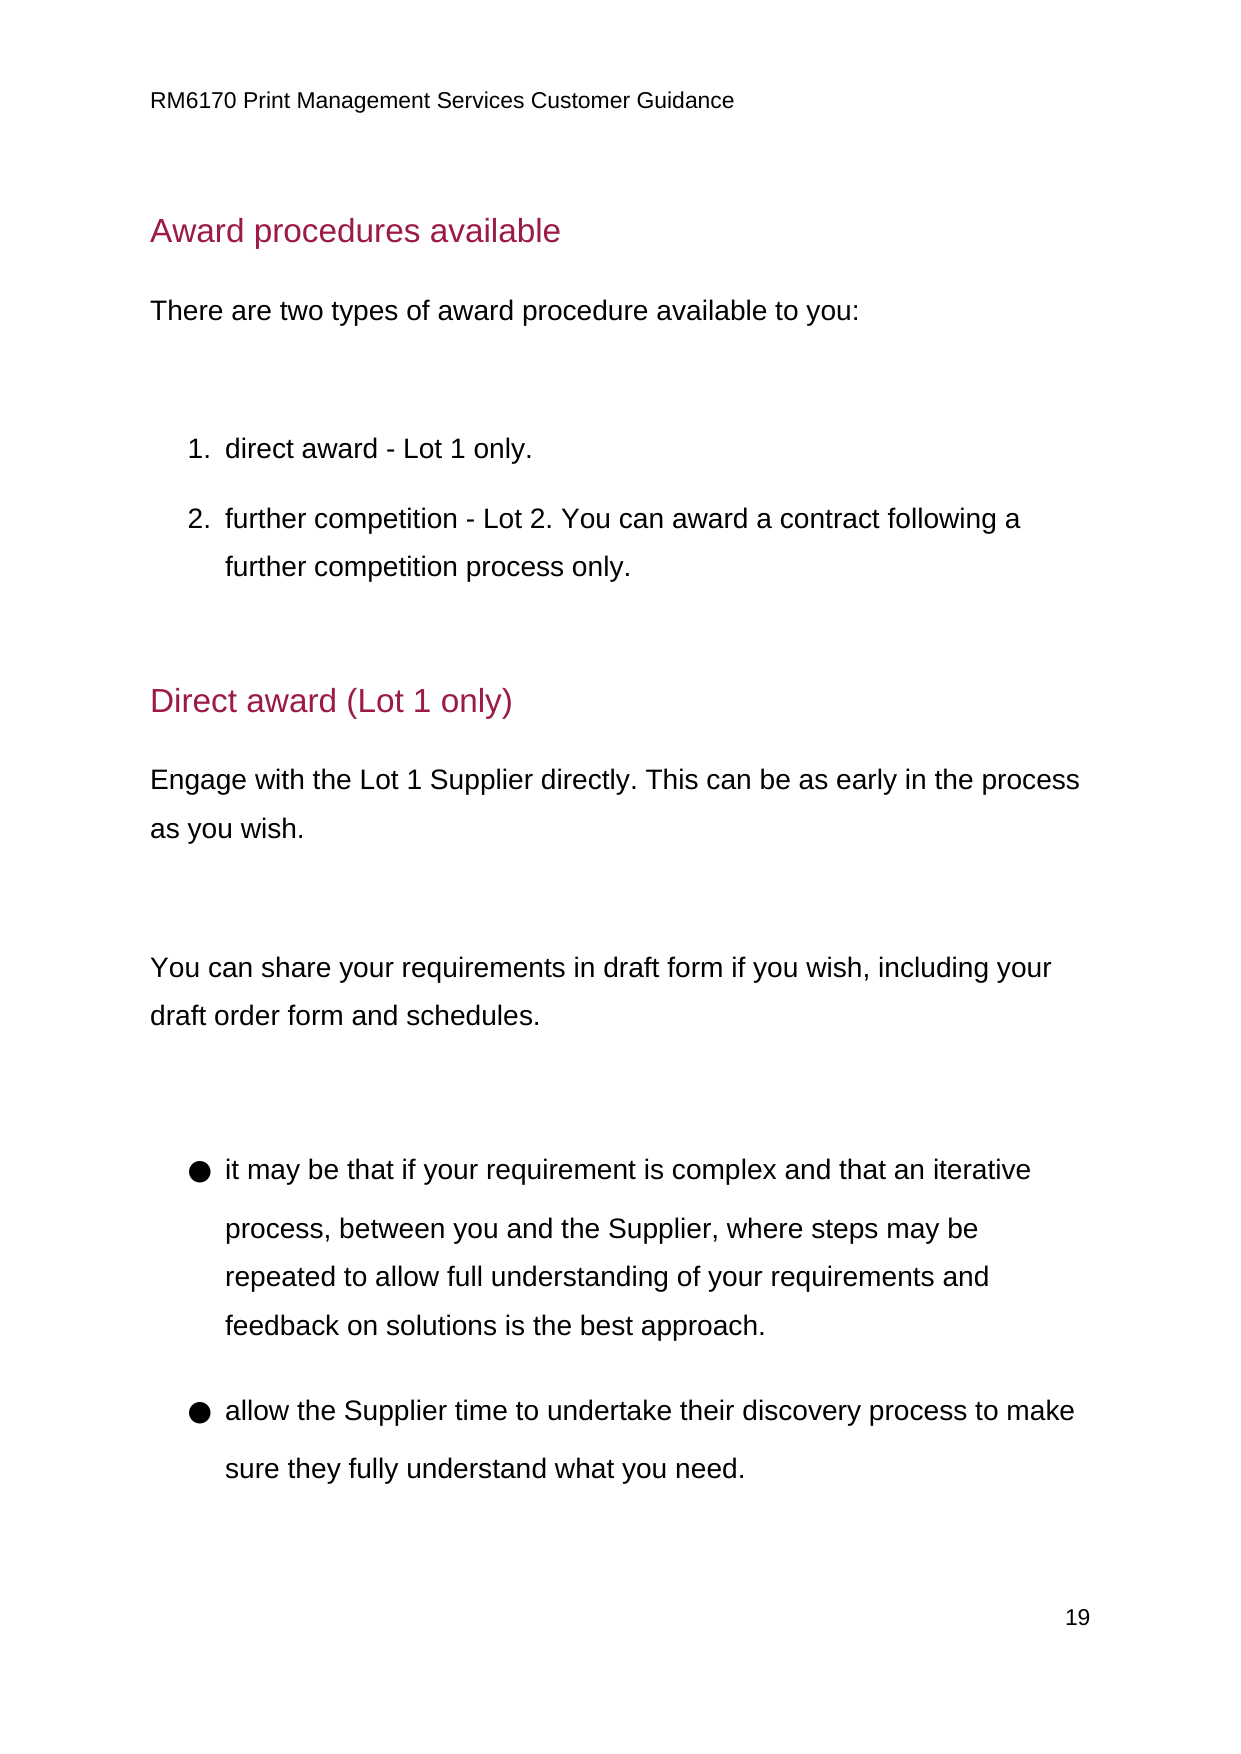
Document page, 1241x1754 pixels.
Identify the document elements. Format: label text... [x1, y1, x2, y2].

text There are two types of award procedure available to you: [150, 294, 1090, 326]
text You can share your requirements in draft form if you wish, including your draft order form and schedules. [150, 951, 1090, 1032]
list further competition - Lot 2. You can award a contract following a further competition process only. [187, 502, 1090, 583]
list it may be that if your requirement is complex and that an iterative process, between you and the Supplier, where steps may be repeated to allow full understanding of your requirements and feedback on solutions is the best approach. [187, 1138, 1090, 1341]
list allow the Supplier time to undertake their discovery process to make sure they fully understand what you need. [187, 1378, 1090, 1484]
text Engage with the Lot 1 Supplier directly. This can be as early in the process as you wish. [150, 763, 1090, 844]
list direct award - Lot 1 only. [187, 432, 1090, 465]
subtitle Award procedures available [150, 211, 1090, 249]
subtitle Direct award (Lot 1 only) [150, 681, 1090, 719]
